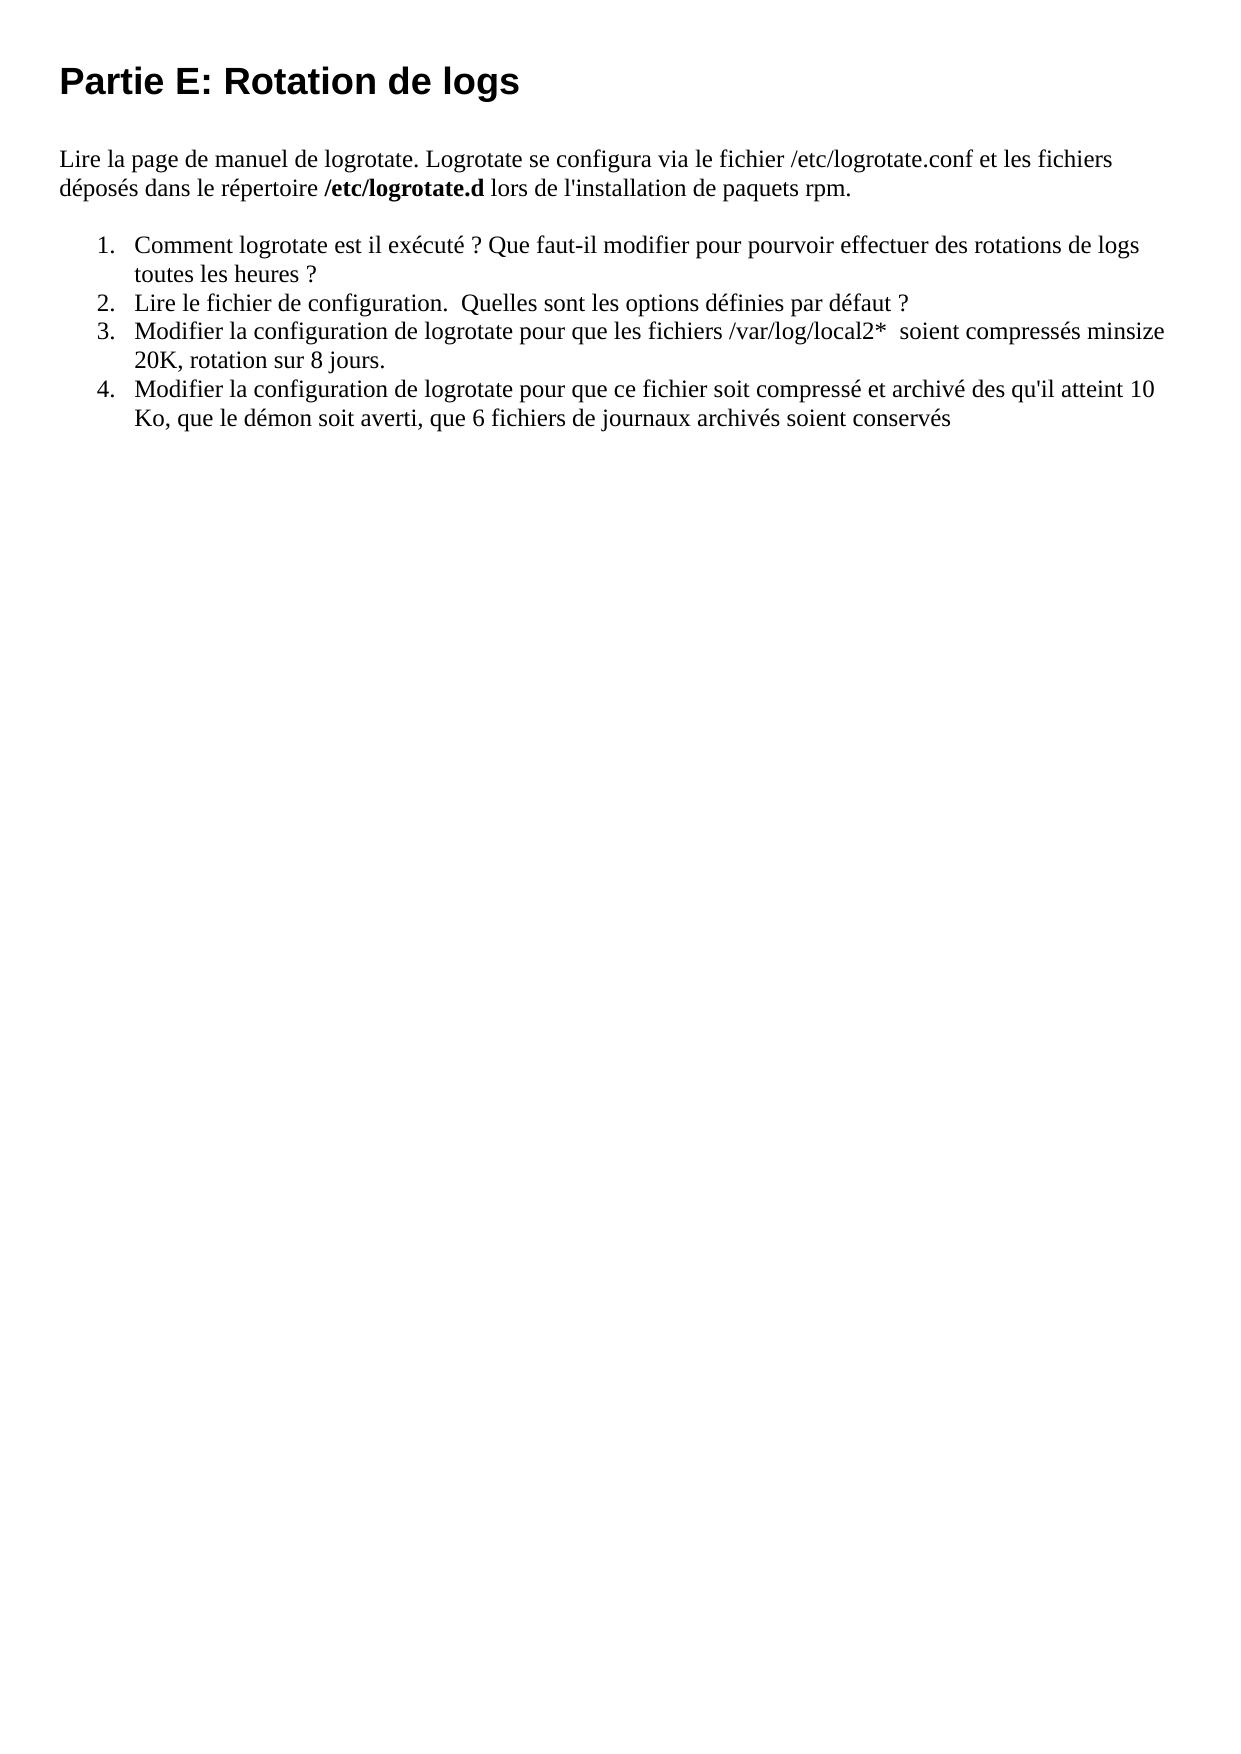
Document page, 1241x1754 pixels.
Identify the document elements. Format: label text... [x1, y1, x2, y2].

list Lire le fichier de configuration. Quelles sont les options définies par défaut ? [97, 288, 1181, 316]
list Modifier la configuration de logrotate pour que les fichiers /var/log/local2* soient compressés minsize 20K, rotation sur 8 jours. [97, 316, 1181, 374]
subtitle Partie E: Rotation de logs [59, 59, 1181, 103]
list Modifier la configuration de logrotate pour que ce fichier soit compressé et archivé des qu'il atteint 10 Ko, que le démon soit averti, que 6 fichiers de journaux archivés soient conservés [97, 374, 1181, 431]
list Comment logrotate est il exécuté ? Que faut-il modifier pour pourvoir effectuer des rotations de logs toutes les heures ? [97, 230, 1181, 288]
text Lire la page de manuel de logrotate. Logrotate se configura via le fichier /etc/logrotate.conf et les fichiers déposés dans le répertoire /etc/logrotate.d lors de l'installation de paquets rpm. [59, 144, 1181, 201]
